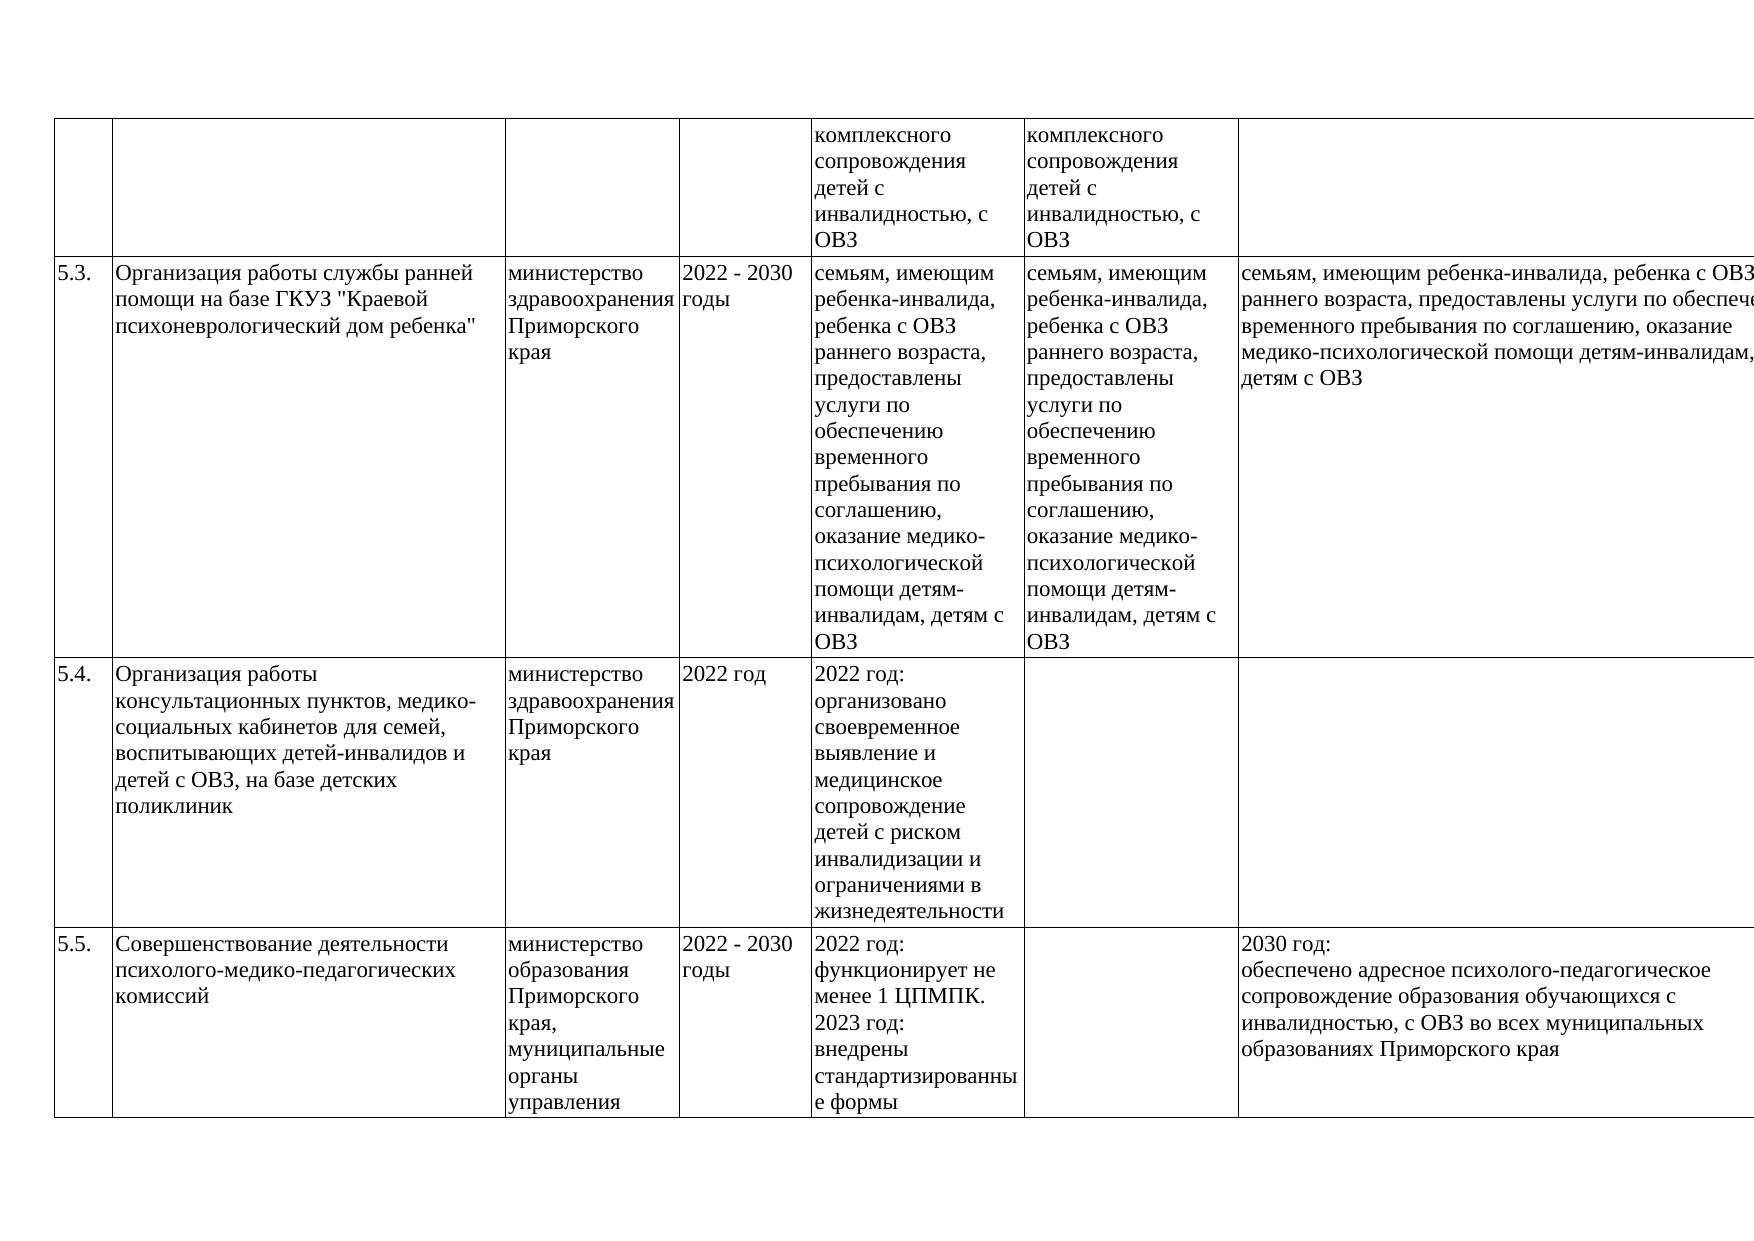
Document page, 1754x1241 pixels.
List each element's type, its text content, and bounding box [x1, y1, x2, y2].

table_cell [680, 119, 811, 256]
table_cell [506, 119, 679, 256]
table_cell [113, 119, 505, 256]
table_cell Организация работы консультационных пунктов, медико-социальных кабинетов для семей, воспитывающих детей-инвалидов и детей с ОВЗ, на базе детских поликлиник [113, 658, 505, 927]
table_cell министерство образования Приморского края, муниципальные органы управления [506, 928, 679, 1117]
table_cell [1239, 658, 1754, 927]
table_cell 2030 год: обеспечено адресное психолого-педагогическое сопровождение образования обучающихся с инвалидностью, с ОВЗ во всех муниципальных образованиях Приморского края [1239, 928, 1754, 1117]
table_cell семьям, имеющим ребенка-инвалида, ребенка с ОВЗ раннего возраста, предоставлены услуги по обеспечению временного пребывания по соглашению, оказание медико-психологической помощи детям-инвалидам, детям с ОВЗ [1025, 257, 1238, 657]
table_cell 2022 год [680, 658, 811, 927]
table_cell Организация работы службы ранней помощи на базе ГКУЗ "Краевой психоневрологический дом ребенка" [113, 257, 505, 657]
table_cell 2022 год: функционирует не менее 1 ЦПМПК. 2023 год: внедрены стандартизированные формы [812, 928, 1024, 1117]
table_cell 5.3. [55, 257, 112, 657]
table_cell министерство здравоохранения Приморского края [506, 658, 679, 927]
table_cell [1025, 658, 1238, 927]
table_cell 2022 - 2030 годы [680, 257, 811, 657]
table_cell [1025, 928, 1238, 1117]
table_cell семьям, имеющим ребенка-инвалида, ребенка с ОВЗ раннего возраста, предоставлены услуги по обеспечению временного пребывания по соглашению, оказание медико-психологической помощи детям-инвалидам, детям с ОВЗ [1239, 257, 1754, 657]
table_cell 5.4. [55, 658, 112, 927]
table_cell 5.5. [55, 928, 112, 1117]
table_cell семьям, имеющим ребенка-инвалида, ребенка с ОВЗ раннего возраста, предоставлены услуги по обеспечению временного пребывания по соглашению, оказание медико-психологической помощи детям-инвалидам, детям с ОВЗ [812, 257, 1024, 657]
table_cell министерство здравоохранения Приморского края [506, 257, 679, 657]
table_cell 2028 - 2030 годы: оказание медицинской помощи детям с инвалидностью, с ОВЗ медицинскими организациями в рамках созданной системы комплексного сопровождения детей с инвалидностью, с ОВЗ [1239, 119, 1754, 256]
table_cell [55, 119, 112, 256]
table_cell 2022 год: организовано своевременное выявление и медицинское сопровождение детей с риском инвалидизации и ограничениями в жизнедеятельности [812, 658, 1024, 927]
table_cell 2022 - 2030 годы [680, 928, 811, 1117]
table_cell Совершенствование деятельности психолого-медико-педагогических комиссий [113, 928, 505, 1117]
table_cell комплексного сопровождения детей с инвалидностью, с ОВЗ [1025, 119, 1238, 256]
table_cell комплексного сопровождения детей с инвалидностью, с ОВЗ [812, 119, 1024, 256]
